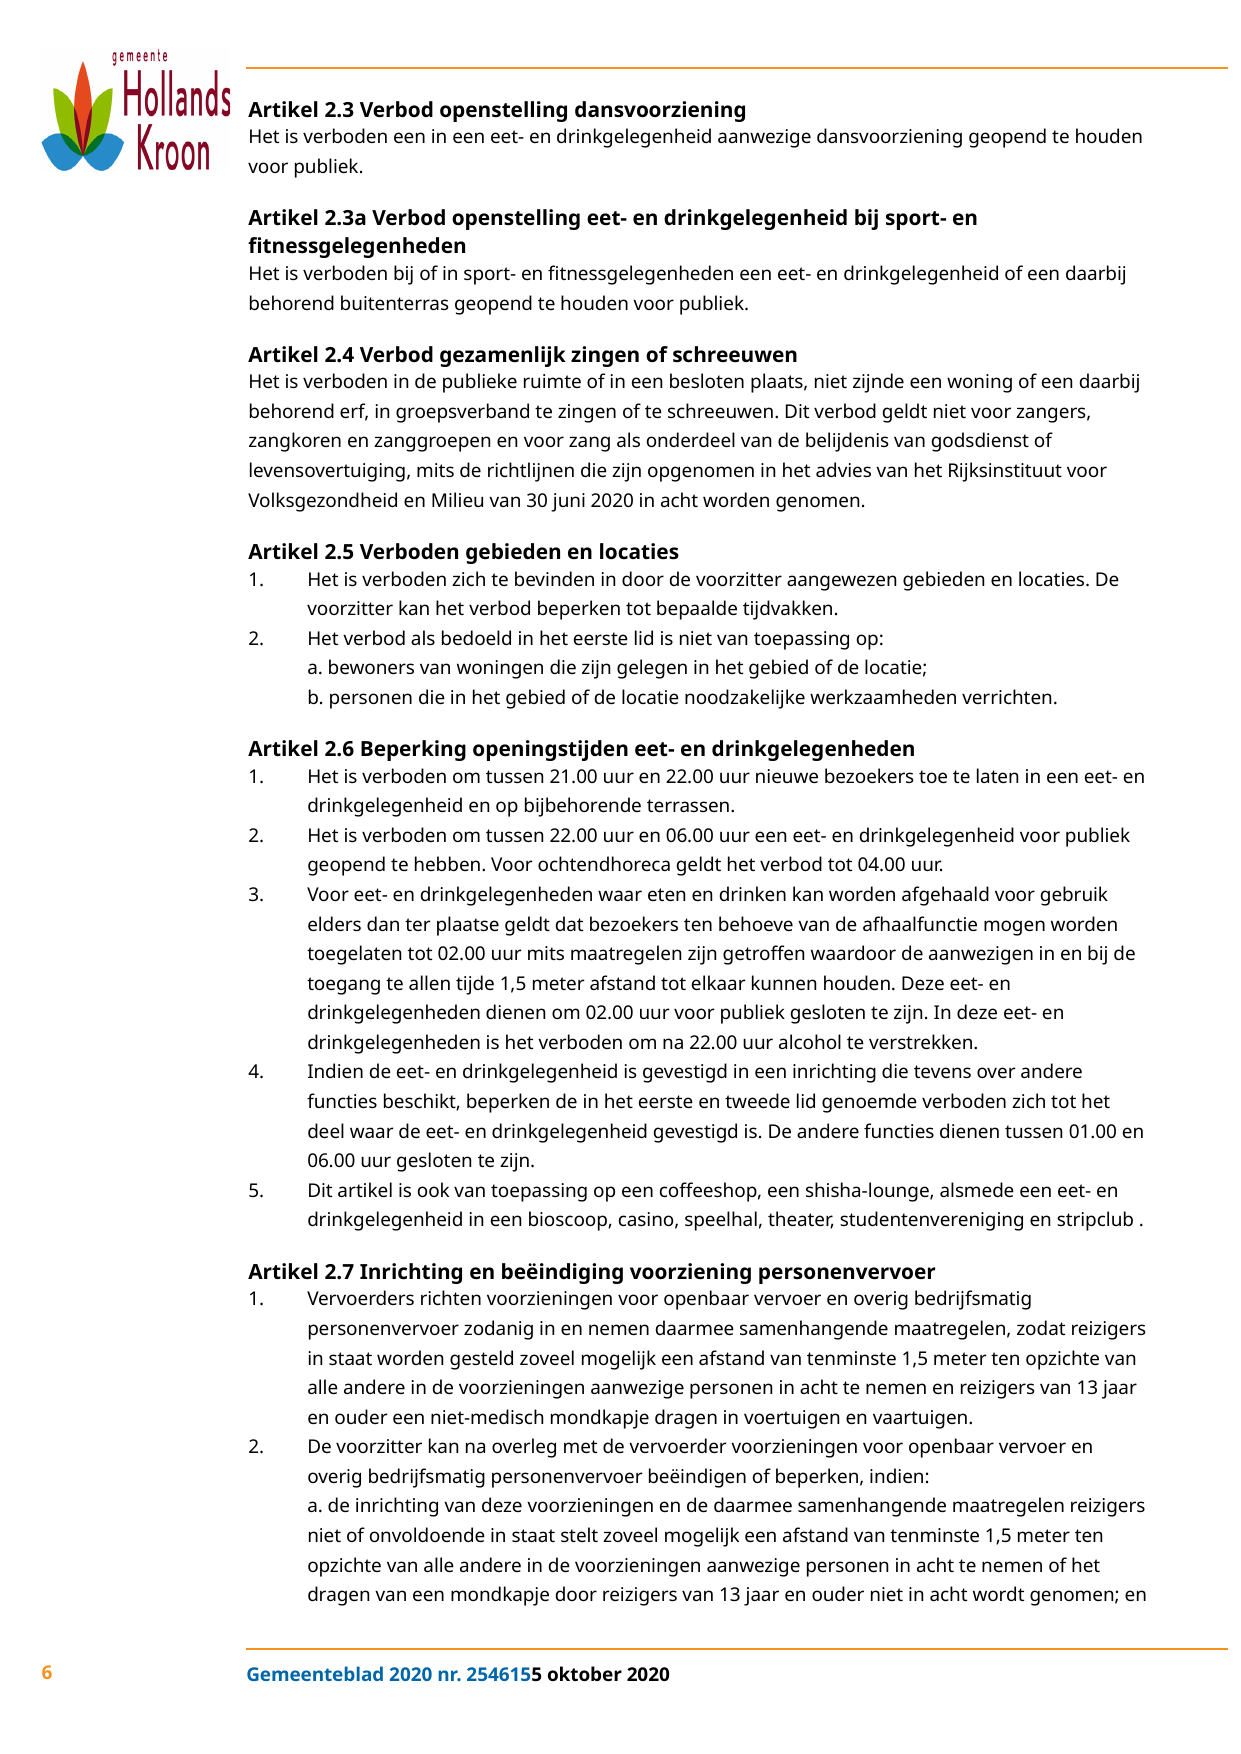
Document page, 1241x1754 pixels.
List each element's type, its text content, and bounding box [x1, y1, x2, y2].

list Het verbod als bedoeld in het eerste lid is niet van toepassing op: [248, 625, 1152, 651]
list Dit artikel is ook van toepassing op een coffeeshop, een shisha-lounge, alsmede een eet- en drinkgelegenheid in een bioscoop, casino, speelhal, theater, studentenvereniging en stripclub . [248, 1177, 1152, 1232]
list a. de inrichting van deze voorzieningen en de daarmee samenhangende maatregelen reizigers niet of onvoldoende in staat stelt zoveel mogelijk een afstand van tenminste 1,5 meter ten opzichte van alle andere in de voorzieningen aanwezige personen in acht te nemen of het dragen van een mondkapje door reizigers van 13 jaar en ouder niet in acht wordt genomen; en [248, 1493, 1152, 1607]
text Het is verboden in de publieke ruimte of in een besloten plaats, niet zijnde een woning of een daarbij behorend erf, in groepsverband te zingen of te schreeuwen. Dit verbod geldt niet voor zangers, zangkoren en zanggroepen en voor zang als onderdeel van de belijdenis van godsdienst of levensovertuiging, mits de richtlijnen die zijn opgenomen in het advies van het Rijksinstituut voor Volksgezondheid en Milieu van 30 juni 2020 in acht worden genomen. [248, 368, 1152, 513]
text Het is verboden bij of in sport- en fitnessgelegenheden een eet- en drinkgelegenheid of een daarbij behorend buitenterras geopend te houden voor publiek. [248, 260, 1152, 315]
text Artikel 2.4 Verbod gezamenlijk zingen of schreeuwen [248, 340, 1152, 368]
list Indien de eet- en drinkgelegenheid is gevestigd in een inrichting die tevens over andere functies beschikt, beperken de in het eerste en tweede lid genoemde verboden zich tot het deel waar de eet- en drinkgelegenheid gevestigd is. De andere functies dienen tussen 01.00 en 06.00 uur gesloten te zijn. [248, 1059, 1152, 1173]
list Het is verboden om tussen 21.00 uur en 22.00 uur nieuwe bezoekers toe te laten in een eet- en drinkgelegenheid en op bijbehorende terrassen. [248, 763, 1152, 818]
picture [41, 47, 231, 172]
list De voorzitter kan na overleg met de vervoerder voorzieningen voor openbaar vervoer en overig bedrijfsmatig personenvervoer beëindigen of beperken, indien: [248, 1433, 1152, 1489]
text Artikel 2.5 Verboden gebieden en locaties [248, 537, 1152, 566]
text Het is verboden een in een eet- en drinkgelegenheid aanwezige dansvoorziening geopend te houden voor publiek. [248, 123, 1152, 178]
text Artikel 2.3 Verbod openstelling dansvoorziening [248, 95, 1152, 123]
text Artikel 2.6 Beperking openingstijden eet- en drinkgelegenheden [248, 734, 1152, 763]
list Het is verboden zich te bevinden in door de voorzitter aangewezen gebieden en locaties. De voorzitter kan het verbod beperken tot bepaalde tijdvakken. [248, 566, 1152, 621]
text Artikel 2.7 Inrichting en beëindiging voorziening personenvervoer [248, 1257, 1152, 1286]
text Artikel 2.3a Verbod openstelling eet- en drinkgelegenheid bij sport- en fitnessgelegenheden [248, 203, 1152, 260]
list Het is verboden om tussen 22.00 uur en 06.00 uur een eet- en drinkgelegenheid voor publiek geopend te hebben. Voor ochtendhoreca geldt het verbod tot 04.00 uur. [248, 822, 1152, 877]
list b. personen die in het gebied of de locatie noodzakelijke werkzaamheden verrichten. [248, 684, 1152, 710]
list a. bewoners van woningen die zijn gelegen in het gebied of de locatie; [248, 654, 1152, 680]
list Voor eet- en drinkgelegenheden waar eten en drinken kan worden afgehaald voor gebruik elders dan ter plaatse geldt dat bezoekers ten behoeve van de afhaalfunctie mogen worden toegelaten tot 02.00 uur mits maatregelen zijn getroffen waardoor de aanwezigen in en bij de toegang te allen tijde 1,5 meter afstand tot elkaar kunnen houden. Deze eet- en drinkgelegenheden dienen om 02.00 uur voor publiek gesloten te zijn. In deze eet- en drinkgelegenheden is het verboden om na 22.00 uur alcohol te verstrekken. [248, 881, 1152, 1055]
list Vervoerders richten voorzieningen voor openbaar vervoer en overig bedrijfsmatig personenvervoer zodanig in en nemen daarmee samenhangende maatregelen, zodat reizigers in staat worden gesteld zoveel mogelijk een afstand van tenminste 1,5 meter ten opzichte van alle andere in de voorzieningen aanwezige personen in acht te nemen en reizigers van 13 jaar en ouder een niet-medisch mondkapje dragen in voertuigen en vaartuigen. [248, 1286, 1152, 1429]
